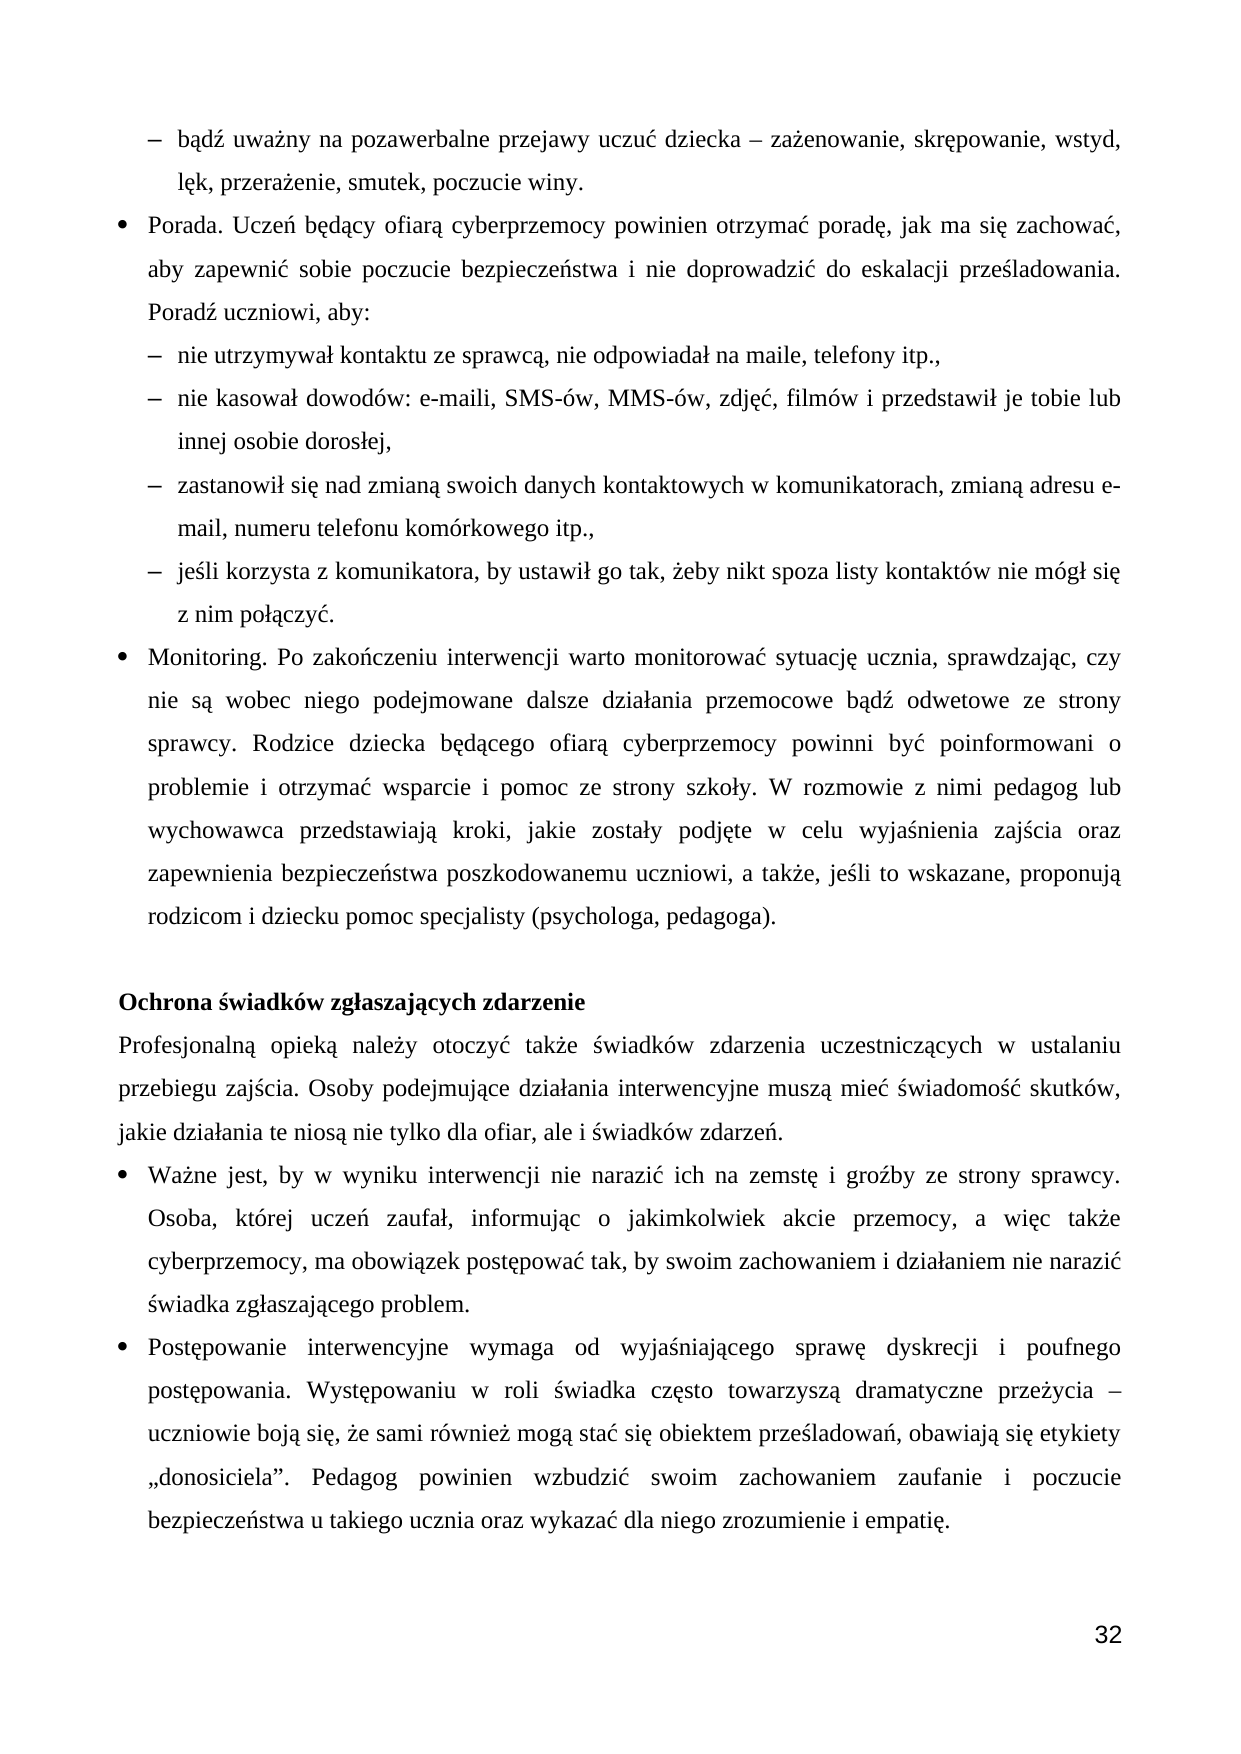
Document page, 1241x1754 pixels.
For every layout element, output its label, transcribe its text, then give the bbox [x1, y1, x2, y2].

list jeśli korzysta z komunikatora, by ustawił go tak, żeby nikt spoza listy kontaktów nie mógł się z nim połączyć. [148, 556, 1122, 628]
list bądź uważny na pozawerbalne przejawy uczuć dziecka – zażenowanie, skrępowanie, wstyd, lęk, przerażenie, smutek, poczucie winy. [148, 124, 1122, 196]
list Ważne jest, by w wyniku interwencji nie narazić ich na zemstę i groźby ze strony sprawcy. Osoba, której uczeń zaufał, informując o jakimkolwiek akcie przemocy, a więc także cyberprzemocy, ma obowiązek postępować tak, by swoim zachowaniem i działaniem nie narazić świadka zgłaszającego problem. [118, 1160, 1122, 1318]
list Postępowanie interwencyjne wymaga od wyjaśniającego sprawę dyskrecji i poufnego postępowania. Występowaniu w roli świadka często towarzyszą dramatyczne przeżycia – uczniowie boją się, że sami również mogą stać się obiektem prześladowań, obawiają się etykiety „donosiciela”. Pedagog powinien wzbudzić swoim zachowaniem zaufanie i poczucie bezpieczeństwa u takiego ucznia oraz wykazać dla niego zrozumienie i empatię. [118, 1332, 1122, 1533]
list zastanowił się nad zmianą swoich danych kontaktowych w komunikatorach, zmianą adresu e-mail, numeru telefonu komórkowego itp., [148, 469, 1122, 542]
list nie kasował dowodów: e-maili, SMS-ów, MMS-ów, zdjęć, filmów i przedstawił je tobie lub innej osobie dorosłej, [148, 383, 1122, 455]
list Porada. Uczeń będący ofiarą cyberprzemocy powinien otrzymać poradę, jak ma się zachować, aby zapewnić sobie poczucie bezpieczeństwa i nie doprowadzić do eskalacji prześladowania. Poradź uczniowi, aby: [118, 211, 1122, 326]
list Monitoring. Po zakończeniu interwencji warto monitorować sytuację ucznia, sprawdzając, czy nie są wobec niego podejmowane dalsze działania przemocowe bądź odwetowe ze strony sprawcy. Rodzice dziecka będącego ofiarą cyberprzemocy powinni być poinformowani o problemie i otrzymać wsparcie i pomoc ze strony szkoły. W rozmowie z nimi pedagog lub wychowawca przedstawiają kroki, jakie zostały podjęte w celu wyjaśnienia zajścia oraz zapewnienia bezpieczeństwa poszkodowanemu uczniowi, a także, jeśli to wskazane, proponują rodzicom i dziecku pomoc specjalisty (psychologa, pedagoga). [118, 642, 1122, 930]
text Ochrona świadków zgłaszających zdarzenie [118, 987, 1122, 1016]
text Profesjonalną opieką należy otoczyć także świadków zdarzenia uczestniczących w ustalaniu przebiegu zajścia. Osoby podejmujące działania interwencyjne muszą mieć świadomość skutków, jakie działania te niosą nie tylko dla ofiar, ale i świadków zdarzeń. [118, 1030, 1122, 1145]
list nie utrzymywał kontaktu ze sprawcą, nie odpowiadał na maile, telefony itp., [148, 340, 1122, 369]
